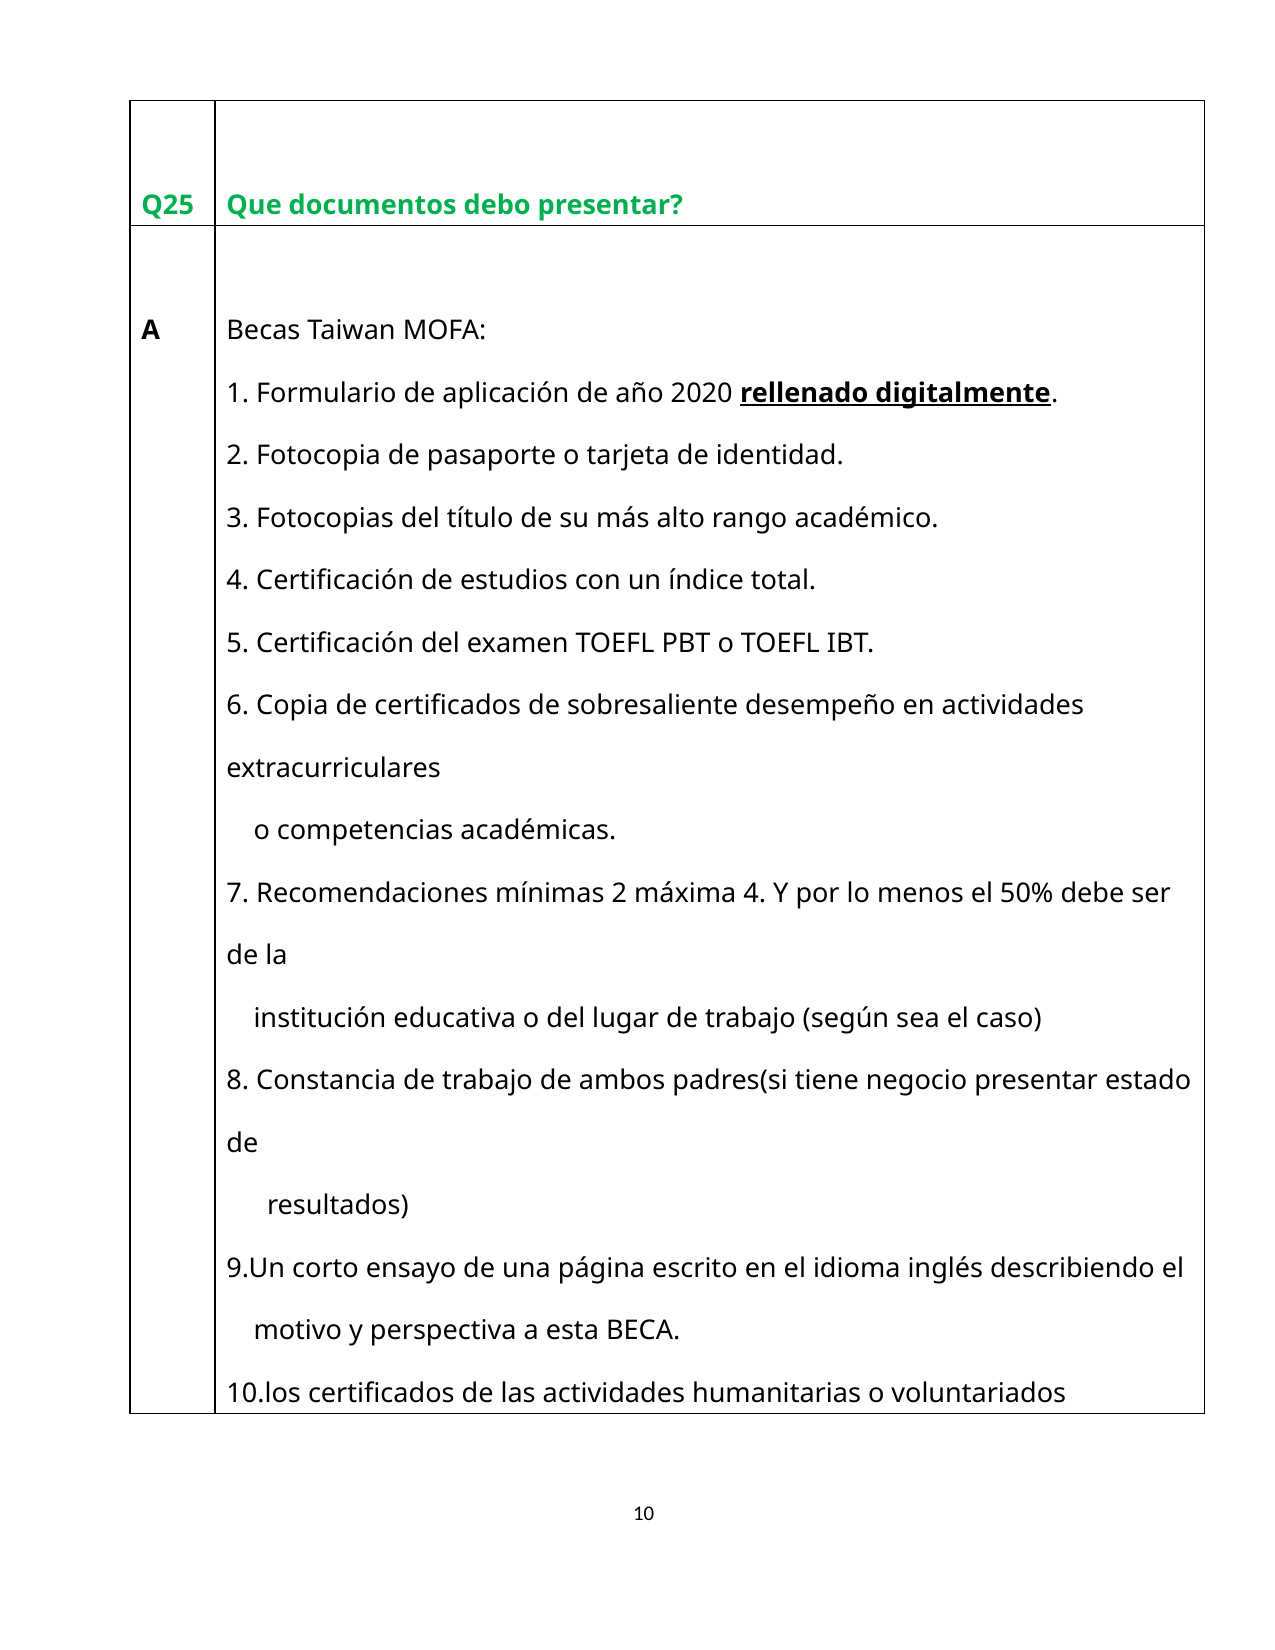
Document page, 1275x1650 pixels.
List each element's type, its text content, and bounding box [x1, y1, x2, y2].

table_cell Becas Taiwan MOFA: 1. Formulario de aplicación de año 2020 rellenado digitalmente. 2. Fotocopia de pasaporte o tarjeta de identidad. 3. Fotocopias del título de su más alto rango académico. 4. Certificación de estudios con un índice total. 5. Certificación del examen TOEFL PBT o TOEFL IBT. 6. Copia de certificados de sobresaliente desempeño en actividades extracurriculares o competencias académicas. 7. Recomendaciones mínimas 2 máxima 4. Y por lo menos el 50% debe ser de la institución educativa o del lugar de trabajo (según sea el caso) 8. Constancia de trabajo de ambos padres(si tiene negocio presentar estado de resultados) 9.Un corto ensayo de una página escrito en el idioma inglés describiendo el motivo y perspectiva a esta BECA. 10.los certificados de las actividades humanitarias o voluntariados [216, 226, 1204, 1412]
table_header Q25 [131, 101, 214, 225]
table_header Que documentos debo presentar? [216, 101, 1204, 225]
table_cell A [131, 226, 214, 1412]
